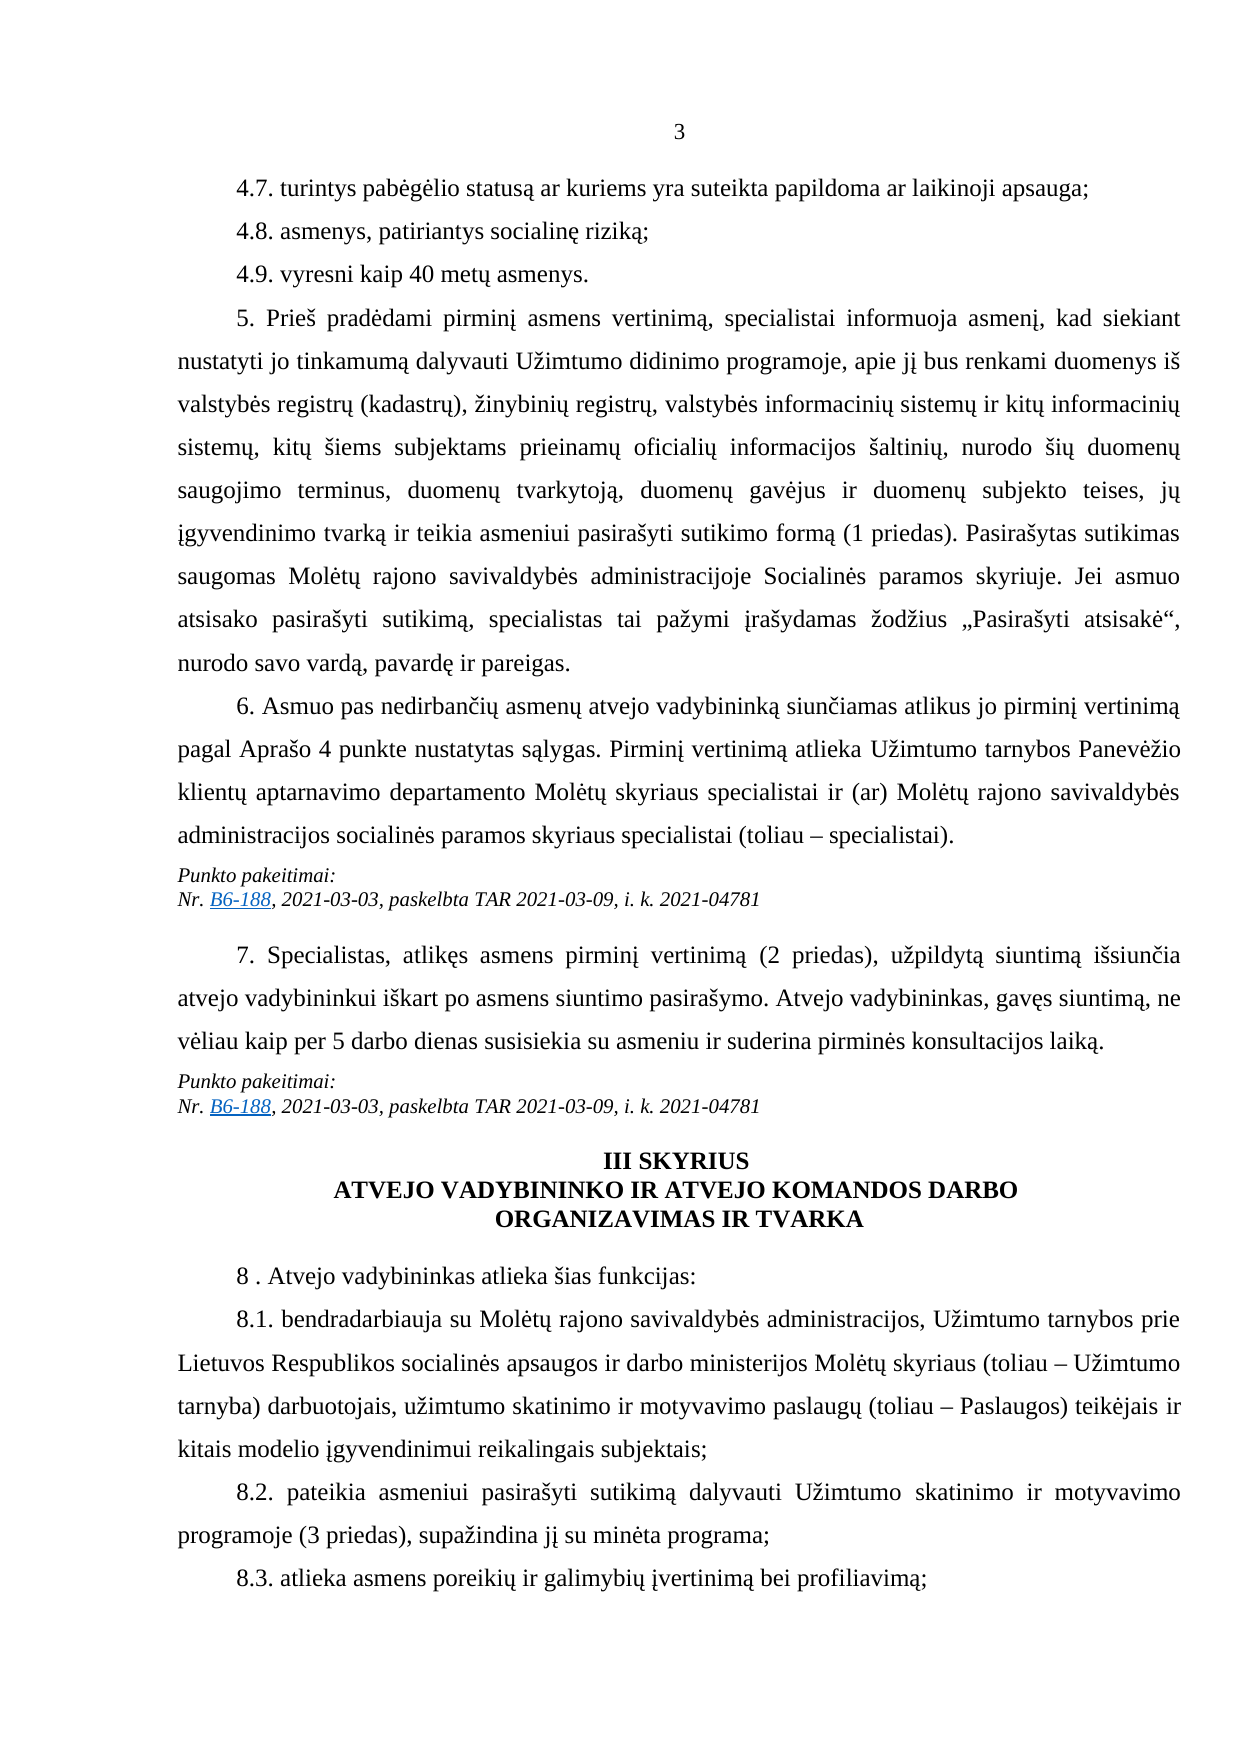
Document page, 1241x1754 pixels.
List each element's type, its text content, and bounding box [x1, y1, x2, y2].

text ORGANIZAVIMAS IR TVARKA [177, 1204, 1181, 1233]
text 4.7. turintys pabėgėlio statusą ar kuriems yra suteikta papildoma ar laikinoji apsauga; [177, 173, 1181, 202]
text Punkto pakeitimai: [177, 1069, 1181, 1093]
text 8.2. pateikia asmeniui pasirašyti sutikimą dalyvauti Užimtumo skatinimo ir motyvavimo programoje (3 priedas), supažindina jį su minėta programa; [177, 1477, 1181, 1549]
text 4.8. asmenys, patiriantys socialinę riziką; [177, 216, 1181, 245]
text 8.1. bendradarbiauja su Molėtų rajono savivaldybės administracijos, Užimtumo tarnybos prie Lietuvos Respublikos socialinės apsaugos ir darbo ministerijos Molėtų skyriaus (toliau – Užimtumo tarnyba) darbuotojais, užimtumo skatinimo ir motyvavimo paslaugų (toliau – Paslaugos) teikėjais ir kitais modelio įgyvendinimui reikalingais subjektais; [177, 1304, 1181, 1463]
text Punkto pakeitimai: [177, 863, 1181, 887]
text 5. Prieš pradėdami pirminį asmens vertinimą, specialistai informuoja asmenį, kad siekiant nustatyti jo tinkamumą dalyvauti Užimtumo didinimo programoje, apie jį bus renkami duomenys iš valstybės registrų (kadastrų), žinybinių registrų, valstybės informacinių sistemų ir kitų informacinių sistemų, kitų šiems subjektams prieinamų oficialių informacijos šaltinių, nurodo šių duomenų saugojimo terminus, duomenų tvarkytoją, duomenų gavėjus ir duomenų subjekto teises, jų įgyvendinimo tvarką ir teikia asmeniui pasirašyti sutikimo formą (1 priedas). Pasirašytas sutikimas saugomas Molėtų rajono savivaldybės administracijoje Socialinės paramos skyriuje. Jei asmuo atsisako pasirašyti sutikimą, specialistas tai pažymi įrašydamas žodžius „Pasirašyti atsisakė“, nurodo savo vardą, pavardę ir pareigas. [177, 303, 1181, 676]
text 7. Specialistas, atlikęs asmens pirminį vertinimą (2 priedas), užpildytą siuntimą išsiunčia atvejo vadybininkui iškart po asmens siuntimo pasirašymo. Atvejo vadybininkas, gavęs siuntimą, ne vėliau kaip per 5 darbo dienas susisiekia su asmeniu ir suderina pirminės konsultacijos laiką. [177, 940, 1181, 1055]
subtitle ATVEJO VADYBININKO IR ATVEJO KOMANDOS DARBO [177, 1175, 1181, 1204]
text Nr. B6-188, 2021-03-03, paskelbta TAR 2021-03-09, i. k. 2021-04781 [177, 1093, 1181, 1118]
text 8.3. atlieka asmens poreikių ir galimybių įvertinimą bei profiliavimą; [177, 1563, 1181, 1592]
text Nr. B6-188, 2021-03-03, paskelbta TAR 2021-03-09, i. k. 2021-04781 [177, 887, 1181, 911]
text 4.9. vyresni kaip 40 metų asmenys. [177, 259, 1181, 288]
text III SKYRIUS [177, 1146, 1181, 1175]
text 8 . Atvejo vadybininkas atlieka šias funkcijas: [177, 1261, 1181, 1290]
text 6. Asmuo pas nedirbančių asmenų atvejo vadybininką siunčiamas atlikus jo pirminį vertinimą pagal Aprašo 4 punkte nustatytas sąlygas. Pirminį vertinimą atlieka Užimtumo tarnybos Panevėžio klientų aptarnavimo departamento Molėtų skyriaus specialistai ir (ar) Molėtų rajono savivaldybės administracijos socialinės paramos skyriaus specialistai (toliau – specialistai). [177, 691, 1181, 849]
